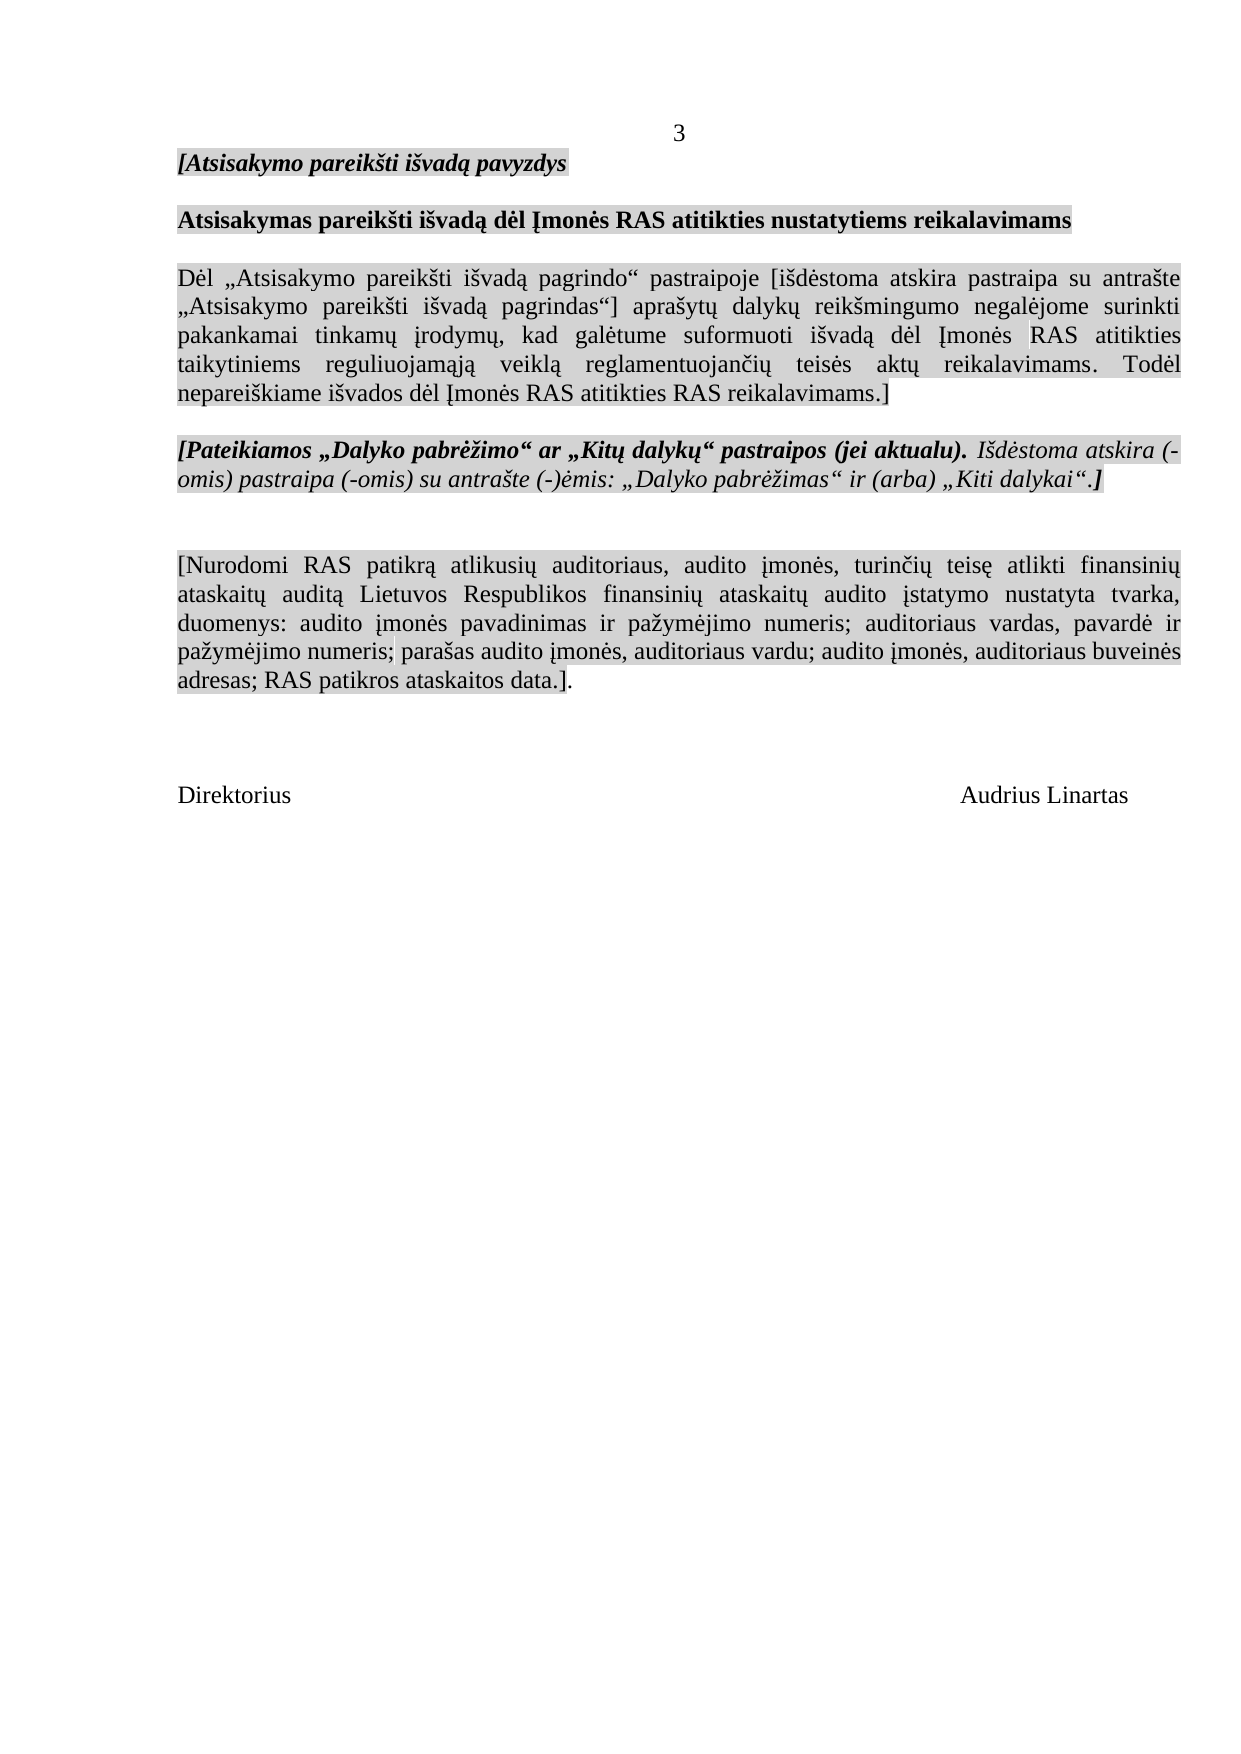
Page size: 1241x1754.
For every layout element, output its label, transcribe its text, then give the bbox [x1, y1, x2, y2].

text Direktorius Audrius Linartas [177, 780, 1186, 809]
text Dėl „Atsisakymo pareikšti išvadą pagrindo“ pastraipoje [išdėstoma atskira pastraipa su antrašte „Atsisakymo pareikšti išvadą pagrindas“] aprašytų dalykų reikšmingumo negalėjome surinkti pakankamai tinkamų įrodymų, kad galėtume suformuoti išvadą dėl Įmonės RAS atitikties taikytiniems reguliuojamąją veiklą reglamentuojančių teisės aktų reikalavimams. Todėl nepareiškiame išvados dėl Įmonės RAS atitikties RAS reikalavimams.] [177, 263, 1181, 406]
text [Atsisakymo pareikšti išvadą pavyzdys [177, 148, 1181, 176]
text [Pateikiamos „Dalyko pabrėžimo“ ar „Kitų dalykų“ pastraipos (jei aktualu). Išdėstoma atskira (-omis) pastraipa (-omis) su antrašte (-)ėmis: „Dalyko pabrėžimas“ ir (arba) „Kiti dalykai“.] [177, 435, 1181, 493]
text Atsisakymas pareikšti išvadą dėl Įmonės RAS atitikties nustatytiems reikalavimams [177, 205, 1181, 234]
text [Nurodomi RAS patikrą atlikusių auditoriaus, audito įmonės, turinčių teisę atlikti finansinių ataskaitų auditą Lietuvos Respublikos finansinių ataskaitų audito įstatymo nustatyta tvarka, duomenys: audito įmonės pavadinimas ir pažymėjimo numeris; auditoriaus vardas, pavardė ir pažymėjimo numeris; parašas audito įmonės, auditoriaus vardu; audito įmonės, auditoriaus buveinės adresas; RAS patikros ataskaitos data.]. [177, 550, 1181, 694]
